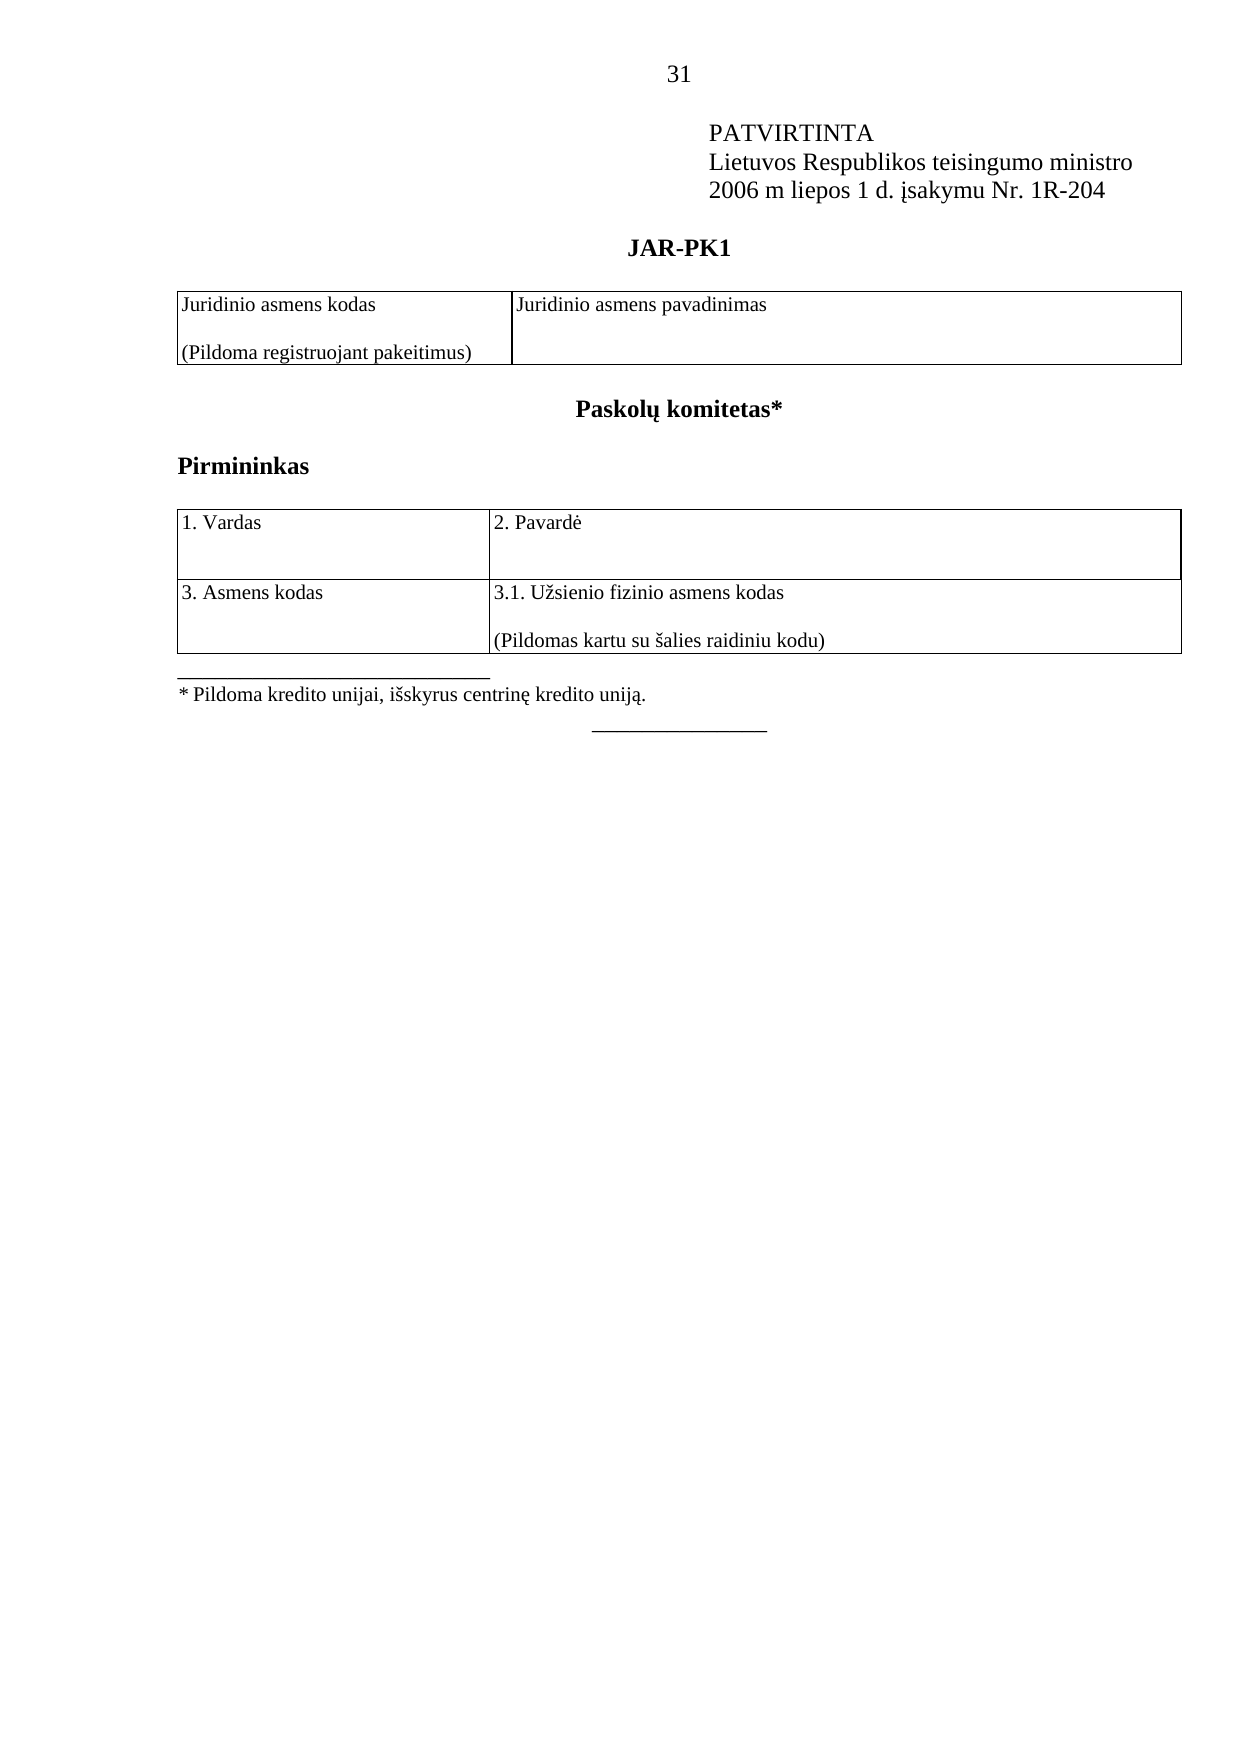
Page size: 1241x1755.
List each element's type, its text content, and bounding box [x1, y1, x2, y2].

text _________________________ [177, 654, 1181, 682]
text Pirmininkas [177, 451, 1181, 480]
table_header Juridinio asmens pavadinimas [513, 292, 1181, 364]
text PATVIRTINTA [709, 118, 1181, 147]
text * Pildoma kredito unijai, išskyrus centrinę kredito uniją. [177, 682, 1181, 706]
text Paskolų komitetas* [177, 394, 1181, 422]
text 2006 m liepos 1 d. įsakymu Nr. 1R-204 [177, 176, 1181, 204]
table_header JAR-PK1 [177, 233, 1181, 262]
table_header 1. Vardas [178, 510, 489, 579]
text ______________ [177, 706, 1181, 735]
text Lietuvos Respublikos teisingumo ministro [177, 147, 1181, 176]
table_header 2. Pavardė [490, 510, 1180, 579]
table_cell 3. Asmens kodas [178, 580, 489, 652]
